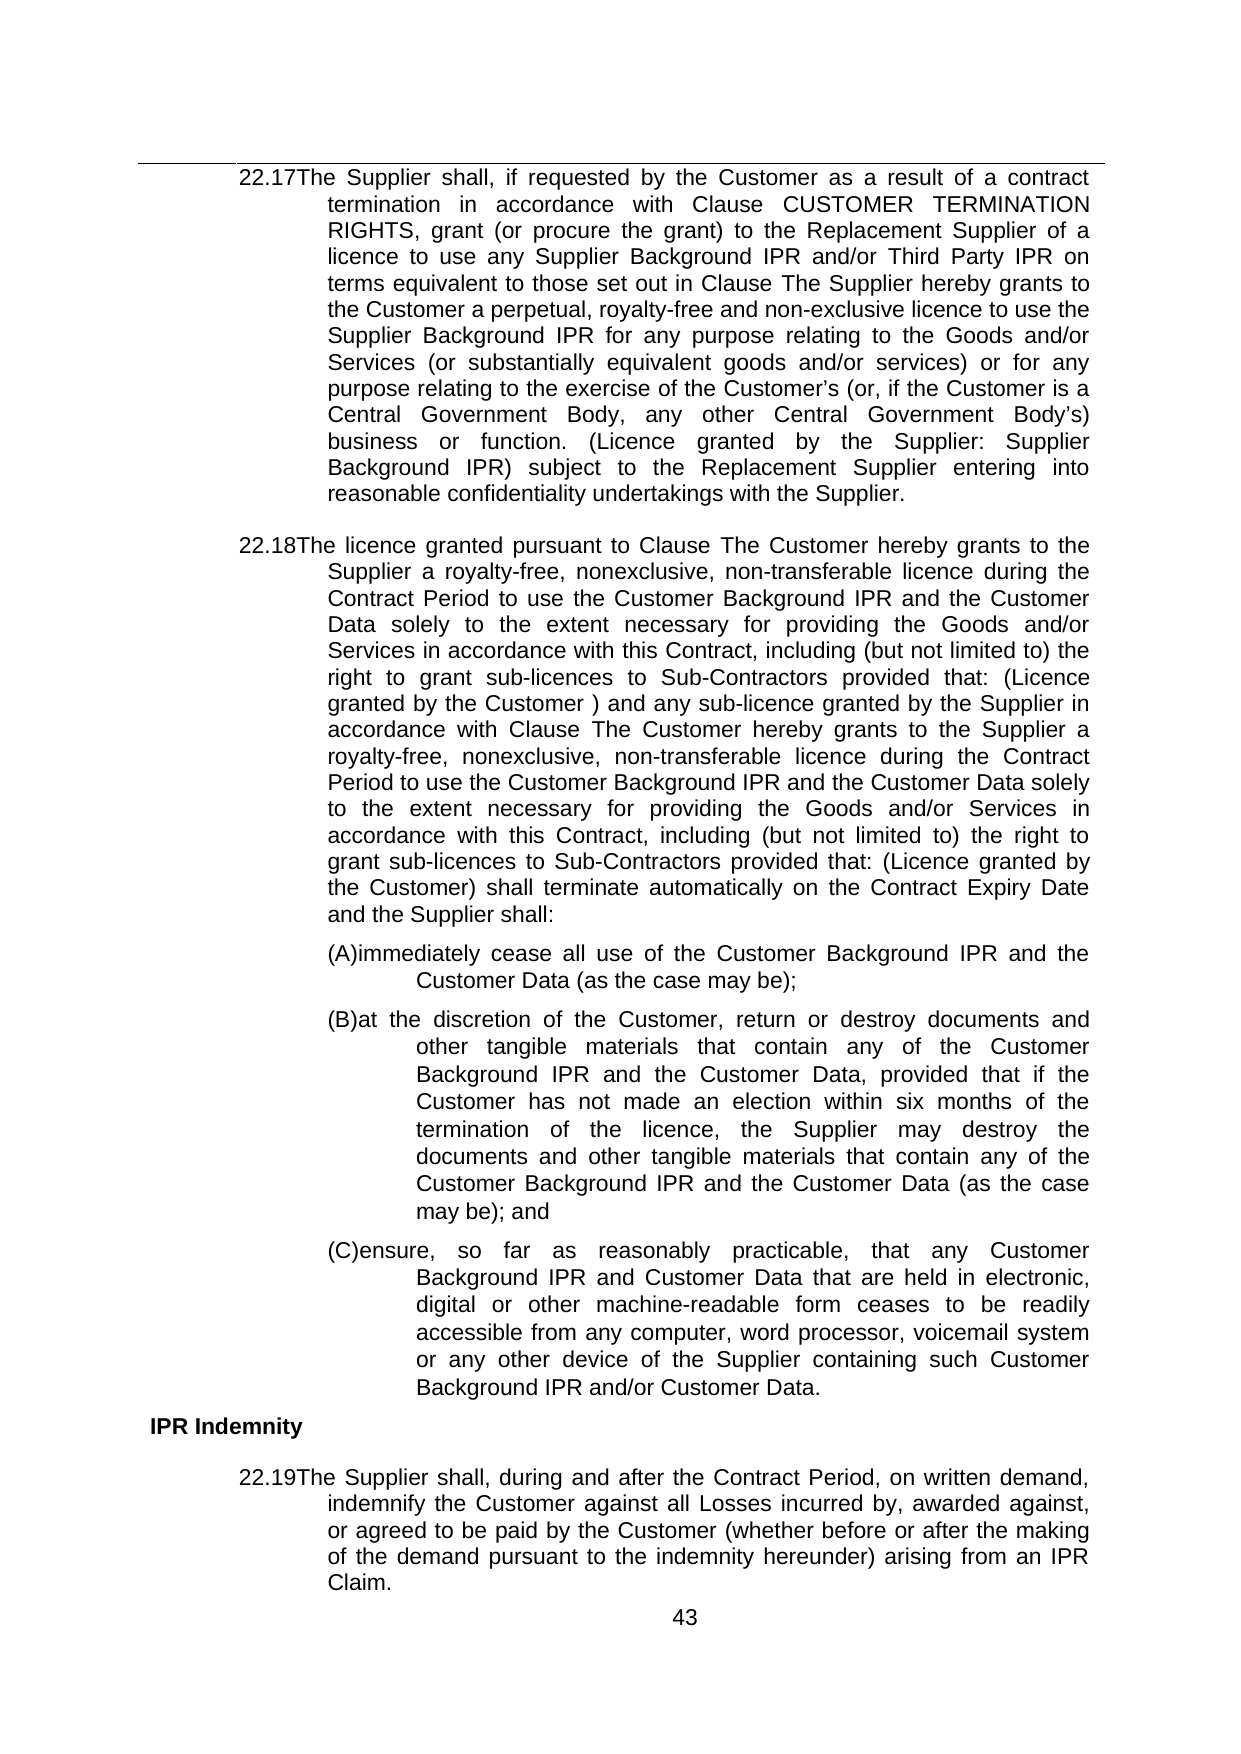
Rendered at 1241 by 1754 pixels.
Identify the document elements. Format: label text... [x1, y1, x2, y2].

list The Supplier shall, during and after the Contract Period, on written demand, indemnify the Customer against all Losses incurred by, awarded against, or agreed to be paid by the Customer (whether before or after the making of the demand pursuant to the indemnity hereunder) arising from an IPR Claim. [239, 1464, 1090, 1596]
list The Supplier shall, if requested by the Customer as a result of a contract termination in accordance with Clause 30, grant (or procure the grant) to the Replacement Supplier of a licence to use any Supplier Background IPR and/or Third Party IPR on terms equivalent to those set out in Clause 22.5 (Licence granted by the Supplier: Supplier Background IPR) subject to the Replacement Supplier entering into reasonable confidentiality undertakings with the Supplier. [239, 164, 1090, 507]
list The Supplier shall, if requested by the Customer as a result of a contract termination in accordance with Clause 30, grant (or procure the grant) to the Replacement Supplier of a licence to use any Supplier Background IPR and/or Third Party IPR on terms equivalent to those set out in Clause 22.5 (Licence granted by the Supplier: Supplier Background IPR) subject to the Replacement Supplier entering into reasonable confidentiality undertakings with the Supplier. [239, 150, 1090, 163]
list at the discretion of the Customer, return or destroy documents and other tangible materials that contain any of the Customer Background IPR and the Customer Data, provided that if the Customer has not made an election within six months of the termination of the licence, the Supplier may destroy the documents and other tangible materials that contain any of the Customer Background IPR and the Customer Data (as the case may be); and [327, 1006, 1090, 1224]
list ensure, so far as reasonably practicable, that any Customer Background IPR and Customer Data that are held in electronic, digital or other machine-readable form ceases to be readily accessible from any computer, word processor, voicemail system or any other device of the Supplier containing such Customer Background IPR and/or Customer Data. [327, 1237, 1090, 1400]
text IPR Indemnity [150, 1413, 1090, 1439]
list The licence granted pursuant to Clause 22.15 (Licence granted by the Customer ) and any sub-licence granted by the Supplier in accordance with Clause 22.15 (Licence granted by the Customer) shall terminate automatically on the Contract Expiry Date and the Supplier shall: [239, 532, 1090, 927]
list immediately cease all use of the Customer Background IPR and the Customer Data (as the case may be); [327, 939, 1090, 993]
